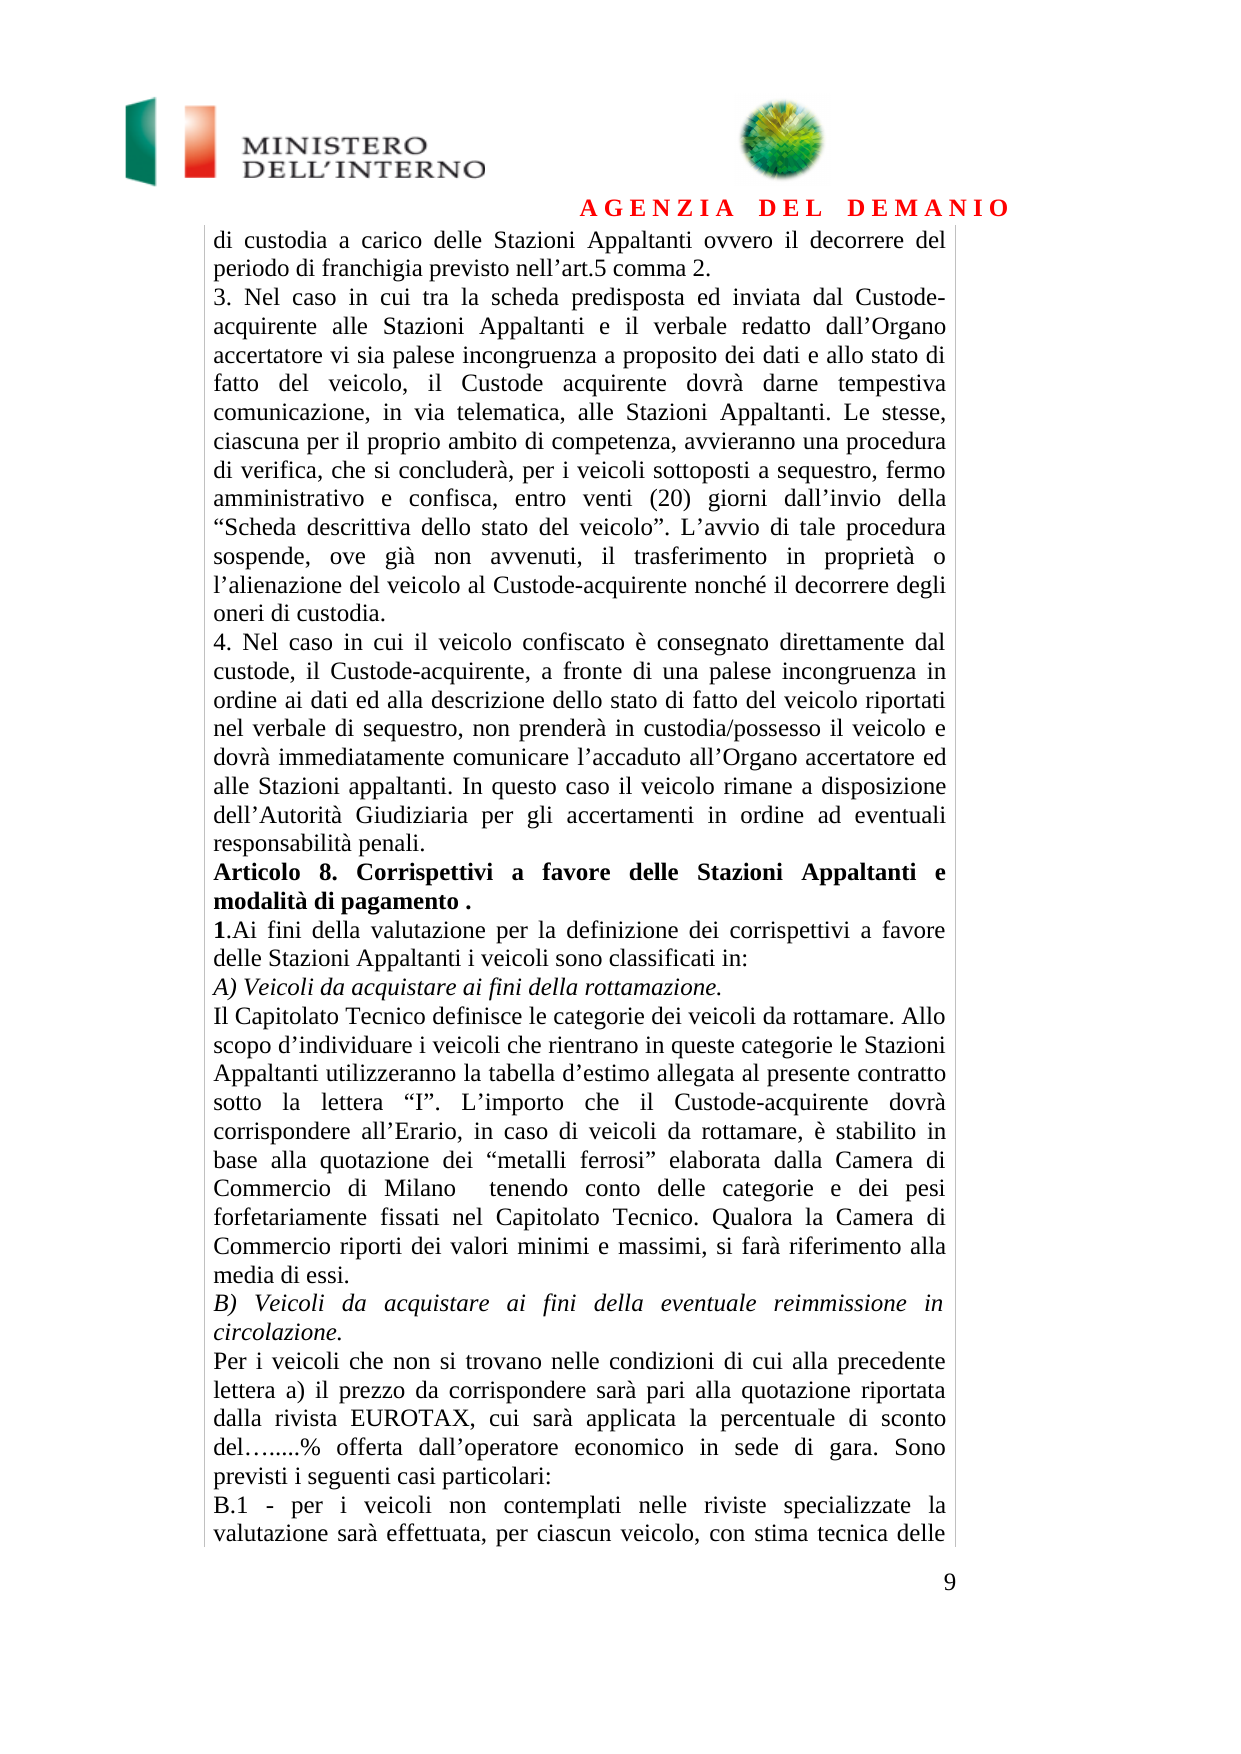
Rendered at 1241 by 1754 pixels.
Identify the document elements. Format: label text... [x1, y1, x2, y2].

text di custodia a carico delle Stazioni Appaltanti ovvero il decorrere del periodo di franchigia previsto nell’art.5 comma 2. [205, 225, 955, 282]
text Il Capitolato Tecnico definisce le categorie dei veicoli da rottamare. Allo scopo d’individuare i veicoli che rientrano in queste categorie le Stazioni Appaltanti utilizzeranno la tabella d’estimo allegata al presente contratto sotto la lettera “I”. L’importo che il Custode-acquirente dovrà corrispondere all’Erario, in caso di veicoli da rottamare, è stabilito in base alla quotazione dei “metalli ferrosi” elaborata dalla Camera di Commercio di Milano tenendo conto delle categorie e dei pesi forfetariamente fissati nel Capitolato Tecnico. Qualora la Camera di Commercio riporti dei valori minimi e massimi, si farà riferimento alla media di essi. [205, 1001, 955, 1288]
text 4. Nel caso in cui il veicolo confiscato è consegnato direttamente dal custode, il Custode-acquirente, a fronte di una palese incongruenza in ordine ai dati ed alla descrizione dello stato di fatto del veicolo riportati nel verbale di sequestro, non prenderà in custodia/possesso il veicolo e dovrà immediatamente comunicare l’accaduto all’Organo accertatore ed alle Stazioni appaltanti. In questo caso il veicolo rimane a disposizione dell’Autorità Giudiziaria per gli accertamenti in ordine ad eventuali responsabilità penali. [205, 627, 955, 857]
text Articolo 8. Corrispettivi a favore delle Stazioni Appaltanti e modalità di pagamento . [205, 857, 955, 915]
text 1.Ai fini della valutazione per la definizione dei corrispettivi a favore delle Stazioni Appaltanti i veicoli sono classificati in: [205, 915, 955, 972]
text B) Veicoli da acquistare ai fini della eventuale reimmissione in circolazione. [205, 1288, 955, 1346]
text A) Veicoli da acquistare ai fini della rottamazione. [205, 972, 955, 1001]
text 3. Nel caso in cui tra la scheda predisposta ed inviata dal Custode-acquirente alle Stazioni Appaltanti e il verbale redatto dall’Organo accertatore vi sia palese incongruenza a proposito dei dati e allo stato di fatto del veicolo, il Custode acquirente dovrà darne tempestiva comunicazione, in via telematica, alle Stazioni Appaltanti. Le stesse, ciascuna per il proprio ambito di competenza, avvieranno una procedura di verifica, che si concluderà, per i veicoli sottoposti a sequestro, fermo amministrativo e confisca, entro venti (20) giorni dall’invio della “Scheda descrittiva dello stato del veicolo”. L’avvio di tale procedura sospende, ove già non avvenuti, il trasferimento in proprietà o l’alienazione del veicolo al Custode-acquirente nonché il decorrere degli oneri di custodia. [205, 282, 955, 627]
text B.1 - per i veicoli non contemplati nelle riviste specializzate la valutazione sarà effettuata, per ciascun veicolo, con stima tecnica delle [205, 1490, 955, 1547]
text Per i veicoli che non si trovano nelle condizioni di cui alla precedente lettera a) il prezzo da corrispondere sarà pari alla quotazione riportata dalla rivista EUROTAX, cui sarà applicata la percentuale di sconto del….....% offerta dall’operatore economico in sede di gara. Sono previsti i seguenti casi particolari: [205, 1346, 955, 1490]
